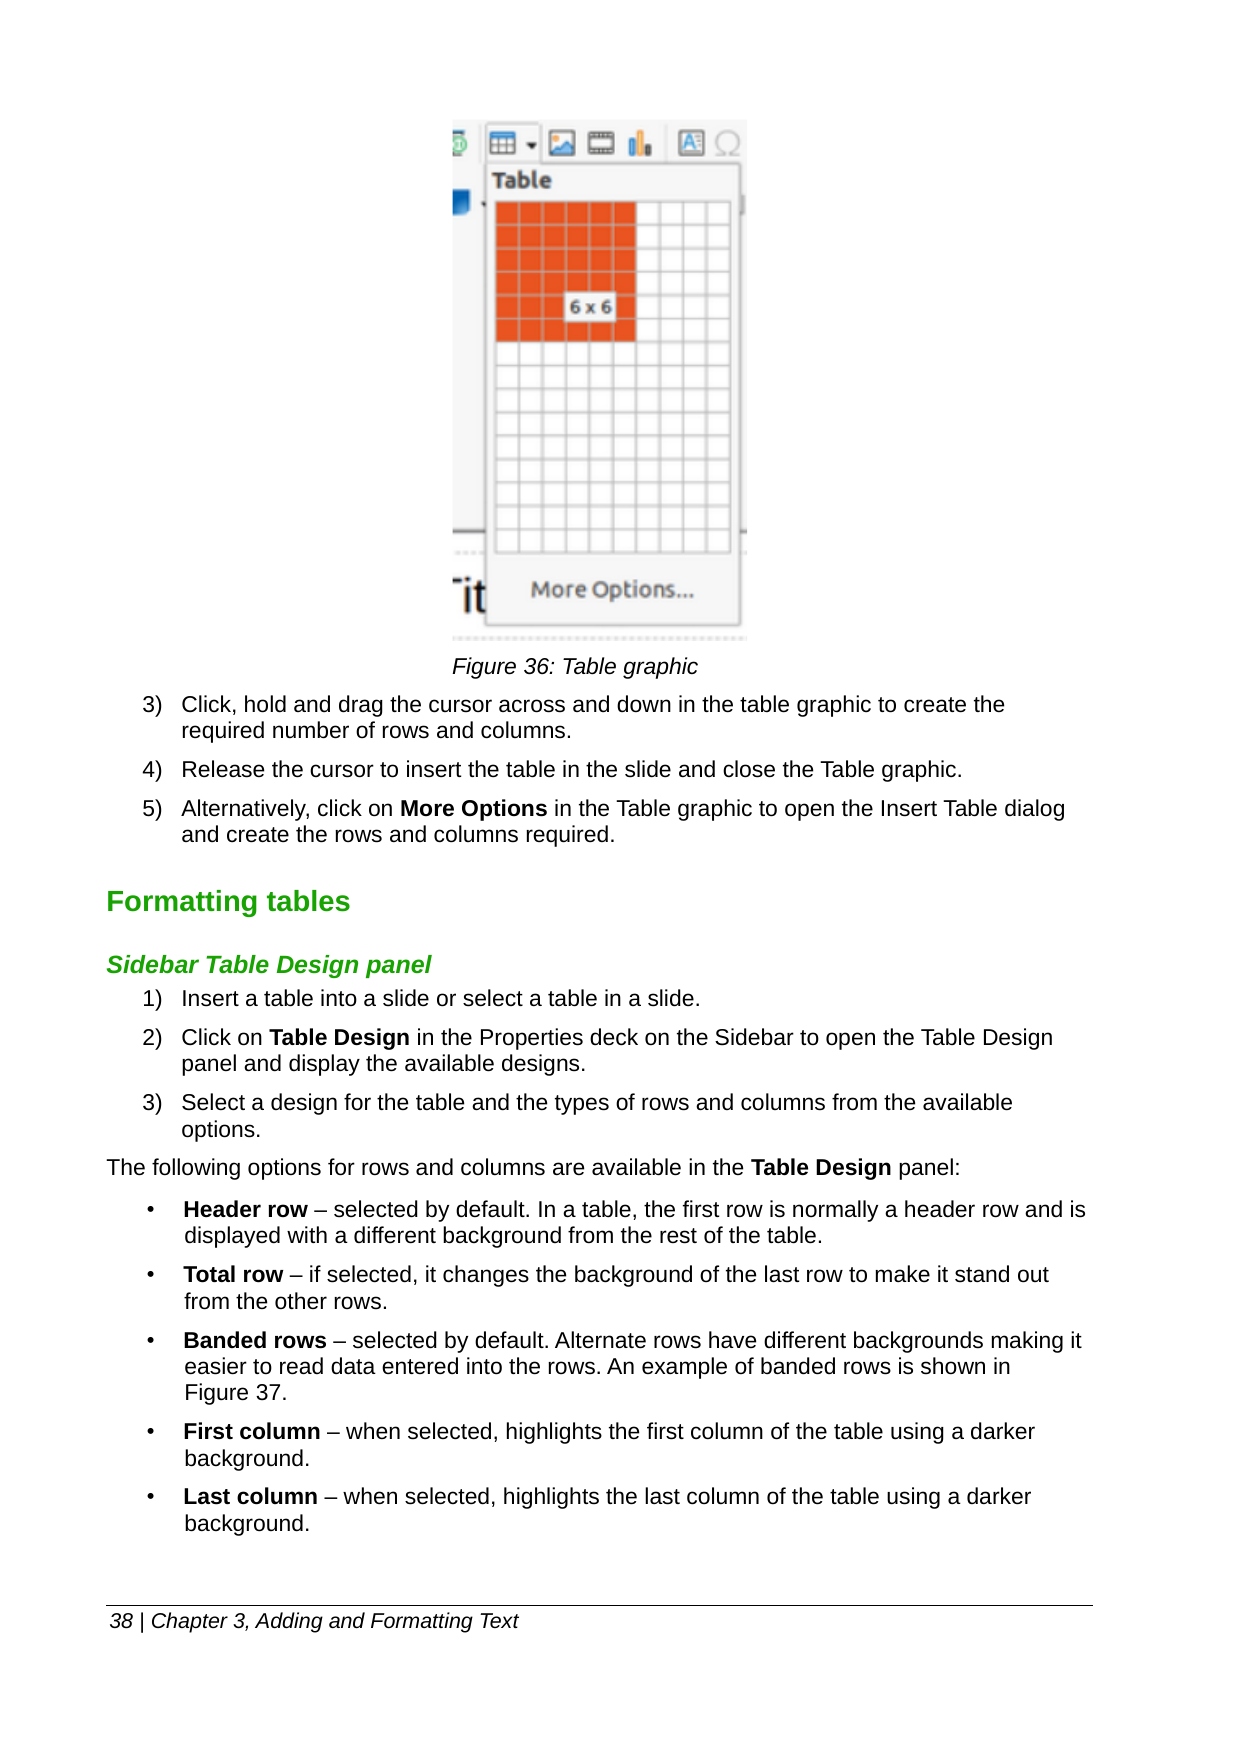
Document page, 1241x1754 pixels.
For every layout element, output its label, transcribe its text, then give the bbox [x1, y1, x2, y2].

list Release the cursor to insert the table in the slide and close the Table graphic. [162, 756, 1093, 783]
list Click on Table Design in the Properties deck on the Sidebar to open the Table Design panel and display the available designs. [162, 1024, 1093, 1077]
list Select a design for the table and the types of rows and columns from the available options. [162, 1089, 1093, 1142]
text The following options for rows and columns are available in the Table Design panel: [106, 1154, 1093, 1181]
subtitle Formatting tables [106, 884, 1093, 918]
list Header row – selected by default. In a table, the first row is normally a header row and is displayed with a different background from the rest of the table. [144, 1193, 1093, 1249]
picture [451, 118, 748, 641]
list Total row – if selected, it changes the background of the last row to make it stand out from the other rows. [144, 1258, 1093, 1314]
list First column – when selected, highlights the first column of the table using a darker background. [144, 1415, 1093, 1471]
list Alternatively, click on More Options in the Table graphic to open the Insert Table dialog and create the rows and columns required. [162, 795, 1093, 848]
text Figure 36: Table graphic [452, 653, 747, 679]
list Last column – when selected, highlights the last column of the table using a darker background. [144, 1480, 1093, 1539]
list Banded rows – selected by default. Alternate rows have different backgrounds making it easier to read data entered into the rows. An example of banded rows is shown in Figure 37. [144, 1324, 1093, 1406]
list Insert a table into a slide or select a table in a slide. [162, 985, 1093, 1011]
list Click, hold and drag the cursor across and down in the table graphic to create the required number of rows and columns. [162, 691, 1093, 744]
subtitle Sidebar Table Design panel [106, 950, 1093, 979]
